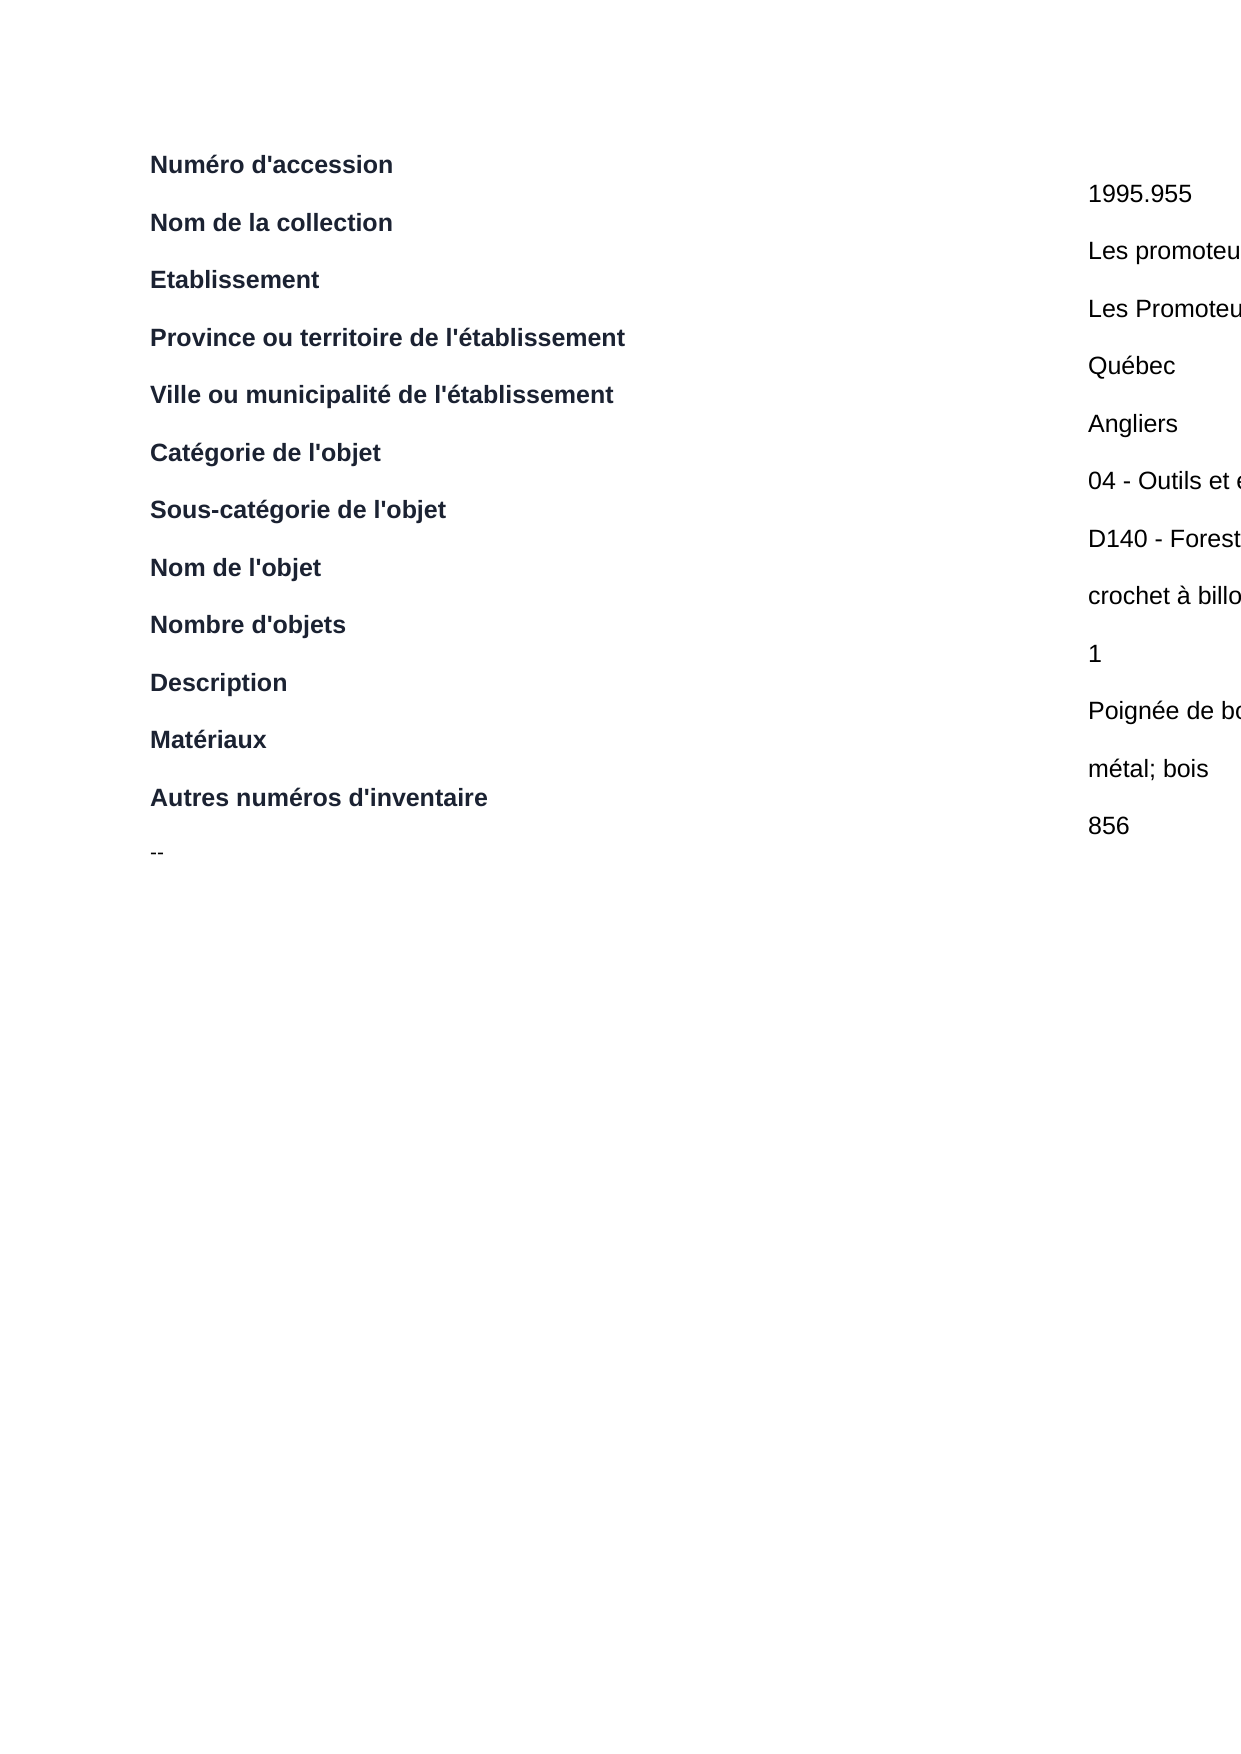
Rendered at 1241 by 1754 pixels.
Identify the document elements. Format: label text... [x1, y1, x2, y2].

text Nom de la collection [150, 207, 1090, 236]
text D140 - Foresterie [1088, 524, 1240, 552]
text Poignée de bois fendillée fixée à un crochet par une anse. Rouillé. Pointe pas affûtée. [1088, 696, 1240, 725]
text 1 [1088, 639, 1240, 667]
text métal; bois [1088, 754, 1240, 782]
text Province ou territoire de l'établissement [150, 322, 1090, 351]
text Nom de l'objet [150, 552, 1090, 581]
text Québec [1088, 351, 1240, 380]
text Les Promoteurs d'Angliers inc. [1088, 294, 1240, 322]
text -- [150, 840, 1090, 864]
text Matériaux [150, 725, 1090, 754]
text Les promoteurs d'Angliers [1088, 236, 1240, 265]
text Etablissement [150, 265, 1090, 294]
text Sous-catégorie de l'objet [150, 495, 1090, 524]
text Ville ou municipalité de l'établissement [150, 380, 1090, 409]
text Autres numéros d'inventaire [150, 782, 1090, 811]
text Description [150, 667, 1090, 696]
text 04 - Outils et équipement pour les matériaux [1088, 466, 1240, 495]
text 856 [1088, 811, 1240, 840]
text 1995.955 [1088, 179, 1240, 207]
text Angliers [1088, 409, 1240, 437]
text Numéro d'accession [150, 150, 1090, 179]
text crochet à billots [1088, 581, 1240, 610]
text Catégorie de l'objet [150, 437, 1090, 466]
text Nombre d'objets [150, 610, 1090, 639]
